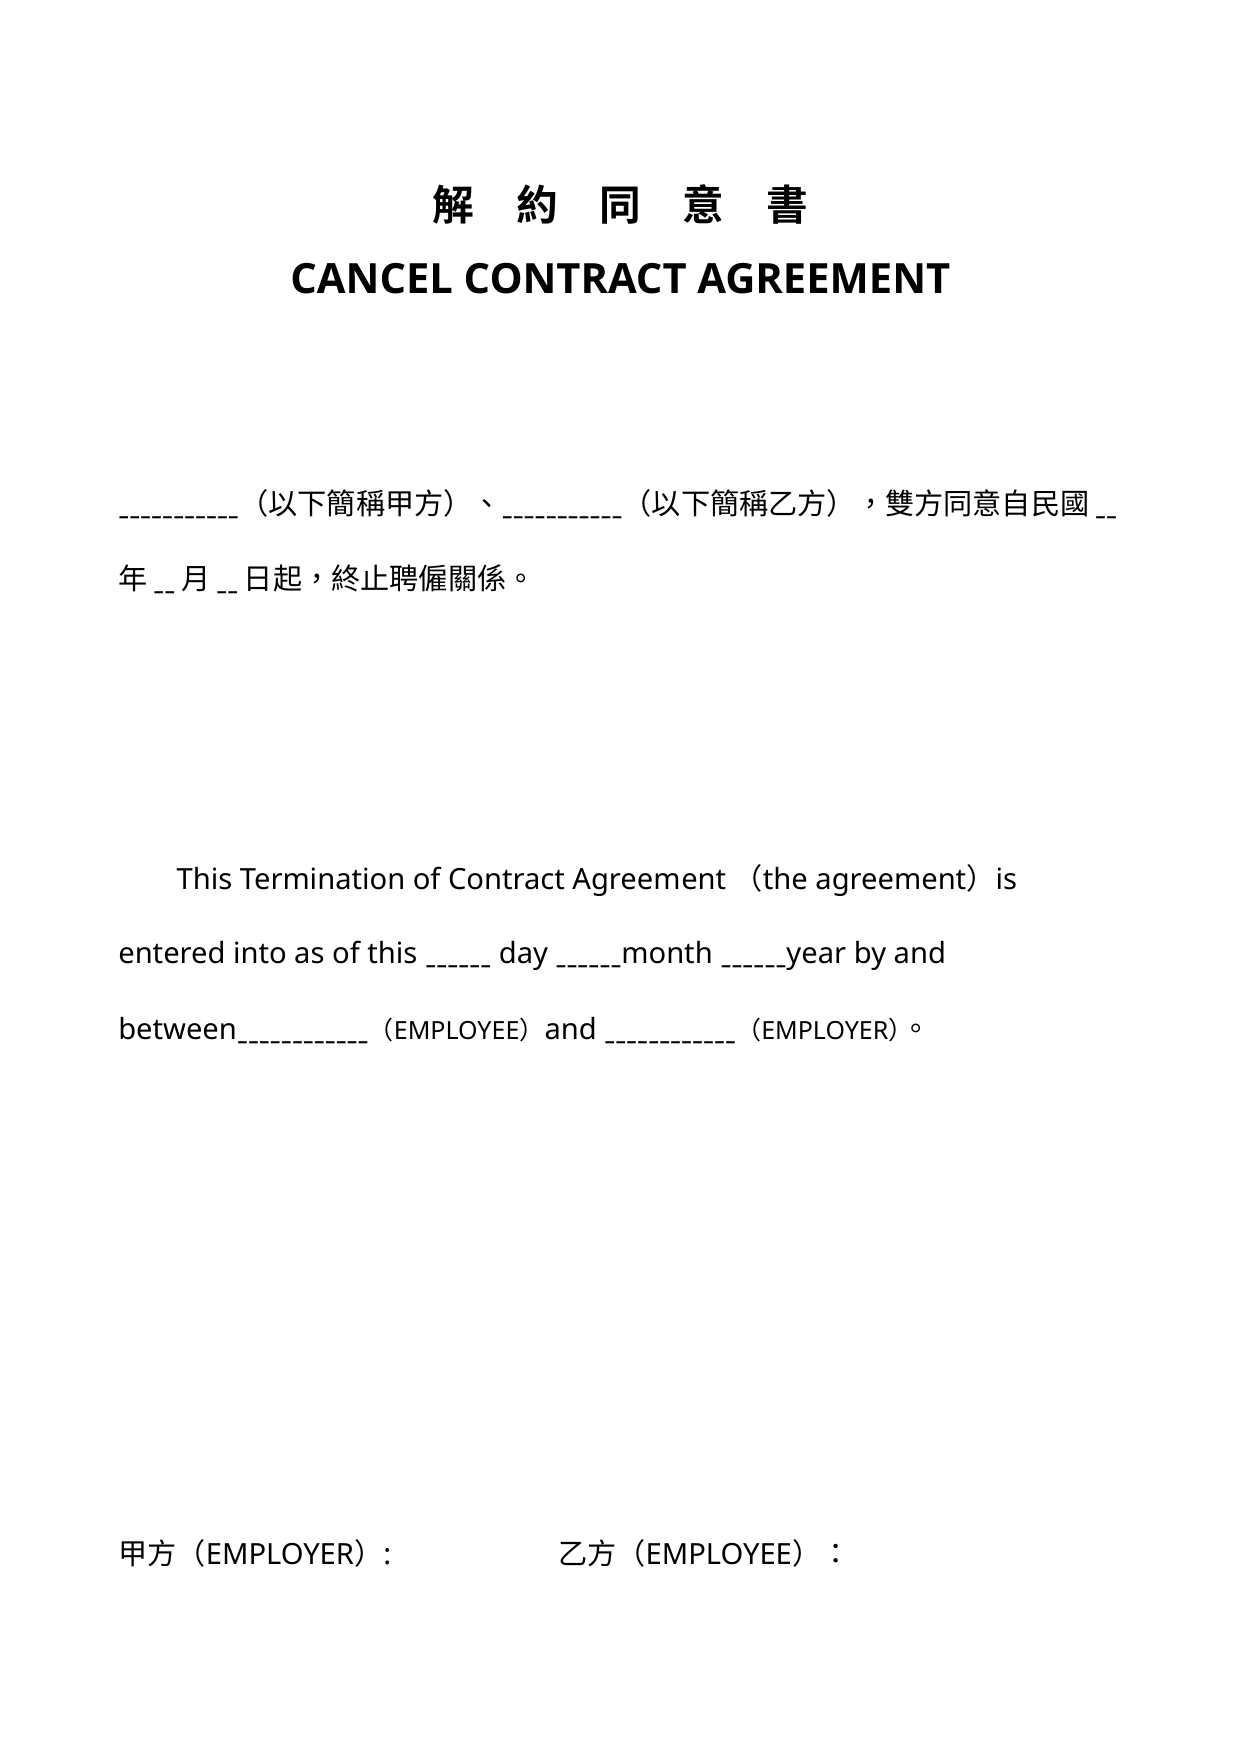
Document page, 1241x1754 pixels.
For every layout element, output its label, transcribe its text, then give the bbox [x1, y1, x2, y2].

text This Termination of Contract Agreement （the agreement）is entered into as of this ˍˍˍˍˍˍ day ˍˍˍˍˍˍmonth ˍˍˍˍˍˍyear by and betweenˍˍˍˍˍˍˍˍˍˍˍˍ（EMPLOYEE）and ˍˍˍˍˍˍˍˍˍˍˍˍ（EMPLOYER）。 [118, 839, 1122, 1064]
text CANCEL CONTRACT AGREEMENT [118, 239, 1122, 314]
text 甲方（EMPLOYER）: 乙方（EMPLOYEE）： [118, 1514, 1122, 1589]
text 解 約 同 意 書 [118, 164, 1122, 239]
text ˍˍˍˍˍˍˍˍˍˍˍ（以下簡稱甲方）、ˍˍˍˍˍˍˍˍˍˍˍ（以下簡稱乙方），雙方同意自民國ˍˍ年ˍˍ月ˍˍ日起，終止聘僱關係。 [118, 464, 1122, 614]
